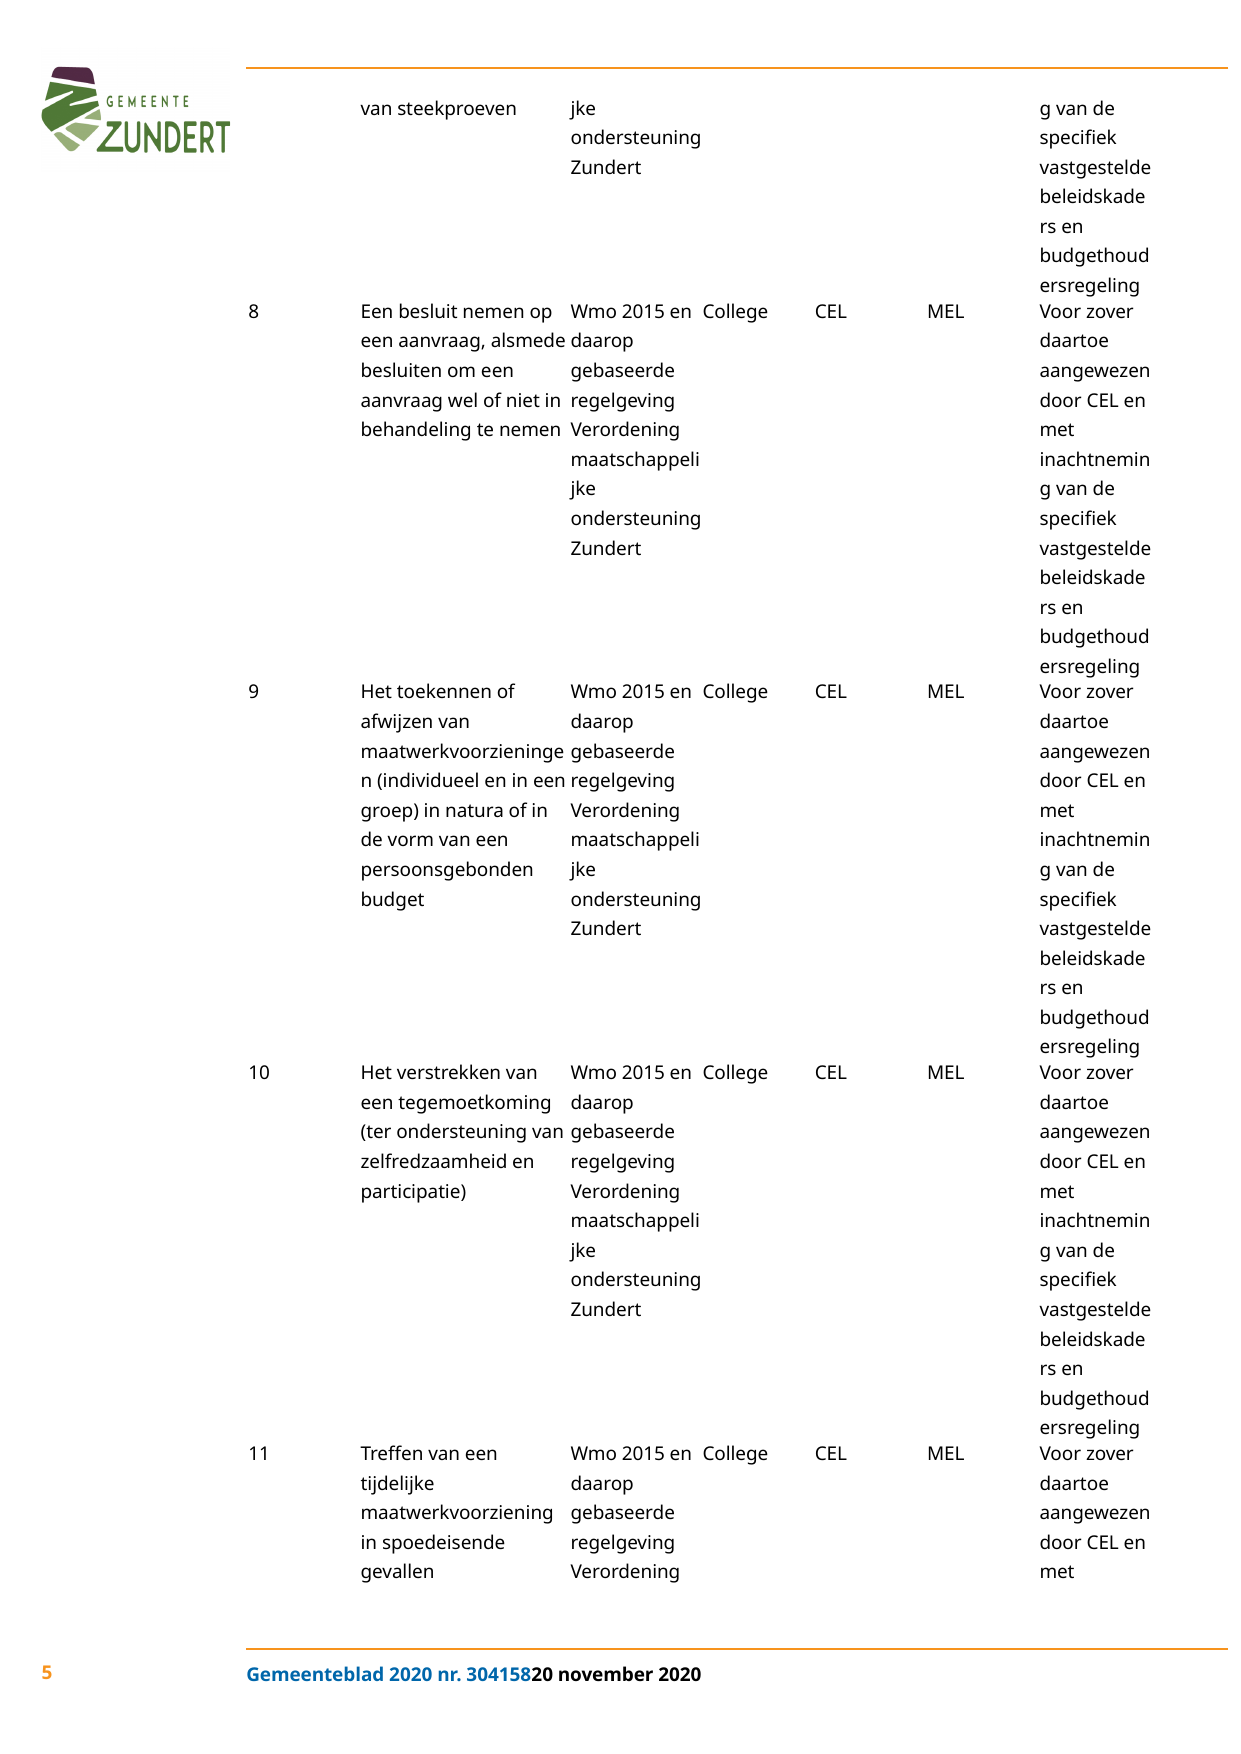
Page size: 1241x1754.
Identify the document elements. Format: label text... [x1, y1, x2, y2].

table_cell MEL [927, 679, 1039, 1059]
table_cell College [702, 1440, 814, 1584]
table_cell Wmo 2015 en daarop gebaseerde regelgeving Verordening maatschappelijke ondersteuning Zundert [570, 679, 702, 1059]
table_cell Een besluit nemen op een aanvraag, alsmede besluiten om een aanvraag wel of niet in behandeling te nemen [360, 298, 570, 679]
table_cell 9 [248, 679, 360, 1059]
table_cell Voor zover daartoe aangewezen door CEL en met [1039, 1440, 1152, 1584]
table_cell College [702, 298, 814, 679]
table_cell Wmo 2015 en daarop gebaseerde regelgeving Verordening [570, 1440, 702, 1584]
table_cell 10 [248, 1060, 360, 1440]
table_cell Voor zover daartoe aangewezen door CEL en met inachtneming van de specifiek vastgestelde beleidskaders en budgethoudersregeling [1039, 298, 1152, 679]
table_cell MEL [927, 1440, 1039, 1584]
table_cell 8 [248, 298, 360, 679]
table_cell Treffen van een tijdelijke maatwerkvoorziening in spoedeisende gevallen [360, 1440, 570, 1584]
table_cell College [702, 1060, 814, 1440]
table_cell Wmo 2015 en daarop gebaseerde regelgeving Verordening maatschappelijke ondersteuning Zundert [570, 298, 702, 679]
table_cell [702, 95, 814, 298]
picture [41, 47, 231, 172]
table_cell MEL [927, 298, 1039, 679]
table_cell [815, 95, 927, 298]
table_cell CEL [815, 1060, 927, 1440]
table_cell MEL [927, 1060, 1039, 1440]
table_cell jke ondersteuning Zundert [570, 95, 702, 298]
table_cell CEL [815, 1440, 927, 1584]
table_cell Voor zover daartoe aangewezen door CEL en met inachtneming van de specifiek vastgestelde beleidskaders en budgethoudersregeling [1039, 679, 1152, 1059]
table_cell van steekproeven [360, 95, 570, 298]
table_cell Wmo 2015 en daarop gebaseerde regelgeving Verordening maatschappelijke ondersteuning Zundert [570, 1060, 702, 1440]
table_cell [248, 95, 360, 298]
table_cell [927, 95, 1039, 298]
table_cell Het toekennen of afwijzen van maatwerkvoorzieningen (individueel en in een groep) in natura of in de vorm van een persoonsgebonden budget [360, 679, 570, 1059]
table_cell CEL [815, 298, 927, 679]
table_cell Voor zover daartoe aangewezen door CEL en met inachtneming van de specifiek vastgestelde beleidskaders en budgethoudersregeling [1039, 1060, 1152, 1440]
table_cell 11 [248, 1440, 360, 1584]
table_cell CEL [815, 679, 927, 1059]
table_cell Het verstrekken van een tegemoetkoming (ter ondersteuning van zelfredzaamheid en participatie) [360, 1060, 570, 1440]
table_cell g van de specifiek vastgestelde beleidskaders en budgethoudersregeling [1039, 95, 1152, 298]
table_cell College [702, 679, 814, 1059]
